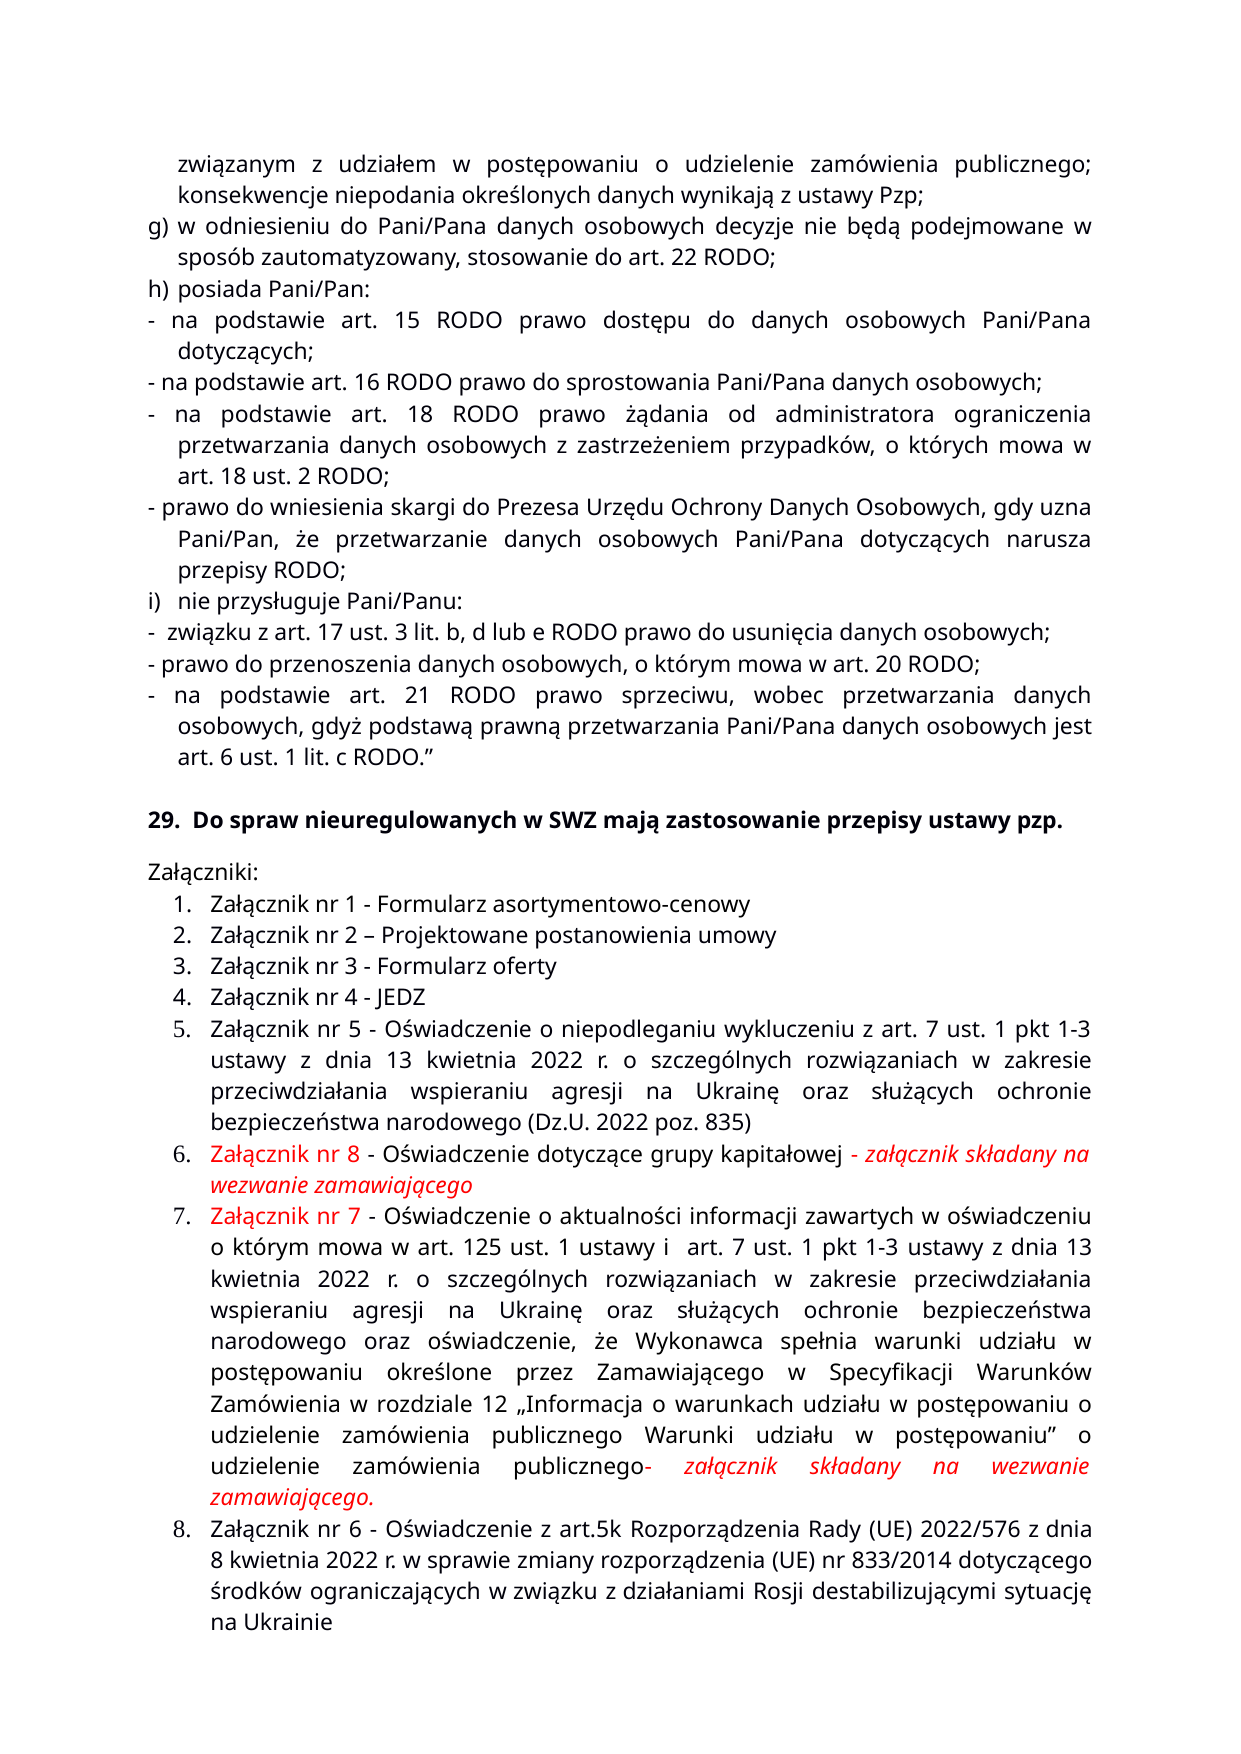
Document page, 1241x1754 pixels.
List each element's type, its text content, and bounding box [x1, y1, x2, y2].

text - na podstawie art. 21 RODO prawo sprzeciwu, wobec przetwarzania danych osobowych, gdyż podstawą prawną przetwarzania Pani/Pana danych osobowych jest art. 6 ust. 1 lit. c RODO.” [148, 679, 1093, 773]
list Załącznik nr 7 - Oświadczenie o aktualności informacji zawartych w oświadczeniu o którym mowa w art. 125 ust. 1 ustawy i art. 7 ust. 1 pkt 1-3 ustawy z dnia 13 kwietnia 2022 r. o szczególnych rozwiązaniach w zakresie przeciwdziałania wspieraniu agresji na Ukrainę oraz służących ochronie bezpieczeństwa narodowego oraz oświadczenie, że Wykonawca spełnia warunki udziału w postępowaniu określone przez Zamawiającego w Specyfikacji Warunków Zamówienia w rozdziale 12 „Informacja o warunkach udziału w postępowaniu o udzielenie zamówienia publicznego Warunki udziału w postępowaniu” o udzielenie zamówienia publicznego- załącznik składany na wezwanie zamawiającego. [173, 1200, 1093, 1512]
text - prawo do przenoszenia danych osobowych, o którym mowa w art. 20 RODO; [148, 648, 1093, 679]
list Załącznik nr 8 - Oświadczenie dotyczące grupy kapitałowej - załącznik składany na wezwanie zamawiającego [173, 1137, 1093, 1200]
text - na podstawie art. 18 RODO prawo żądania od administratora ograniczenia przetwarzania danych osobowych z zastrzeżeniem przypadków, o których mowa w art. 18 ust. 2 RODO; [148, 398, 1093, 491]
list związanym z udziałem w postępowaniu o udzielenie zamówienia publicznego; konsekwencje niepodania określonych danych wynikają z ustawy Pzp; [148, 148, 1093, 210]
text - na podstawie art. 16 RODO prawo do sprostowania Pani/Pana danych osobowych; [148, 366, 1093, 398]
text - na podstawie art. 15 RODO prawo dostępu do danych osobowych Pani/Pana dotyczących; [148, 304, 1093, 366]
list Załącznik nr 5 - Oświadczenie o niepodleganiu wykluczeniu z art. 7 ust. 1 pkt 1-3 ustawy z dnia 13 kwietnia 2022 r. o szczególnych rozwiązaniach w zakresie przeciwdziałania wspieraniu agresji na Ukrainę oraz służących ochronie bezpieczeństwa narodowego (Dz.U. 2022 poz. 835) [173, 1012, 1093, 1137]
list Załącznik nr 2 – Projektowane postanowienia umowy [173, 919, 1093, 950]
text 29. Do spraw nieuregulowanych w SWZ mają zastosowanie przepisy ustawy pzp. [148, 804, 1093, 835]
list posiada Pani/Pan: [148, 273, 1093, 304]
text - związku z art. 17 ust. 3 lit. b, d lub e RODO prawo do usunięcia danych osobowych; [148, 616, 1093, 648]
text Załączniki: [148, 856, 1093, 887]
list w odniesieniu do Pani/Pana danych osobowych decyzje nie będą podejmowane w sposób zautomatyzowany, stosowanie do art. 22 RODO; [148, 210, 1093, 273]
list Załącznik nr 1 - Formularz asortymentowo-cenowy [173, 887, 1093, 919]
list Załącznik nr 6 - Oświadczenie z art.5k Rozporządzenia Rady (UE) 2022/576 z dnia 8 kwietnia 2022 r. w sprawie zmiany rozporządzenia (UE) nr 833/2014 dotyczącego środków ograniczających w związku z działaniami Rosji destabilizującymi sytuację na Ukrainie [173, 1512, 1093, 1637]
list nie przysługuje Pani/Panu: [148, 585, 1093, 616]
text - prawo do wniesienia skargi do Prezesa Urzędu Ochrony Danych Osobowych, gdy uzna Pani/Pan, że przetwarzanie danych osobowych Pani/Pana dotyczących narusza przepisy RODO; [148, 491, 1093, 585]
list Załącznik nr 3 - Formularz oferty [173, 950, 1093, 981]
list Załącznik nr 4 - JEDZ [173, 981, 1093, 1012]
